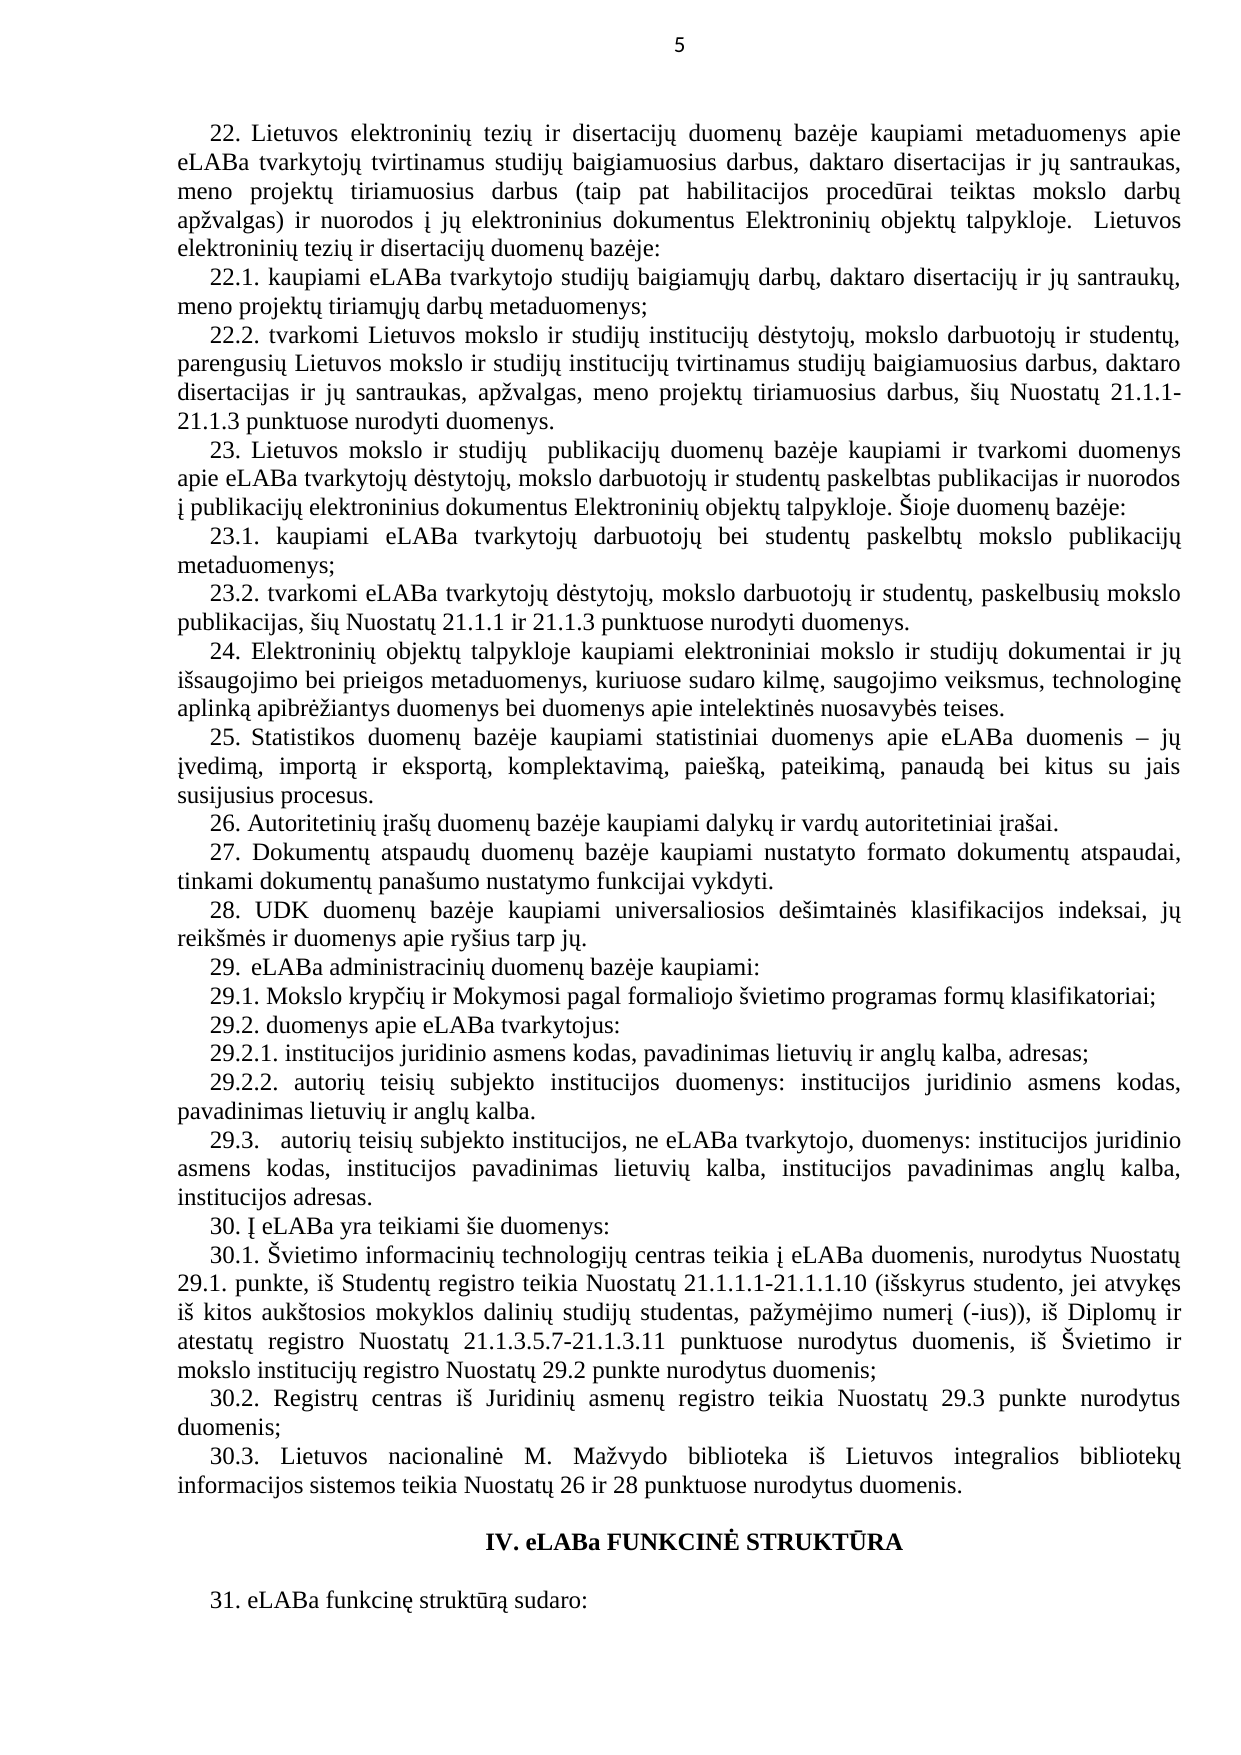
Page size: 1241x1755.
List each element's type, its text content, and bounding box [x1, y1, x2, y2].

text 30.1. Švietimo informacinių technologijų centras teikia į eLABa duomenis, nurodytus Nuostatų 29.1. punkte, iš Studentų registro teikia Nuostatų 21.1.1.1-21.1.1.10 (išskyrus studento, jei atvykęs iš kitos aukštosios mokyklos dalinių studijų studentas, pažymėjimo numerį (-ius)), iš Diplomų ir atestatų registro Nuostatų 21.1.3.5.7-21.1.3.11 punktuose nurodytus duomenis, iš Švietimo ir mokslo institucijų registro Nuostatų 29.2 punkte nurodytus duomenis; [177, 1240, 1182, 1383]
text 23.2. tvarkomi eLABa tvarkytojų dėstytojų, mokslo darbuotojų ir studentų, paskelbusių mokslo publikacijas, šių Nuostatų 21.1.1 ir 21.1.3 punktuose nurodyti duomenys. [177, 578, 1182, 636]
text 22.2. tvarkomi Lietuvos mokslo ir studijų institucijų dėstytojų, mokslo darbuotojų ir studentų, parengusių Lietuvos mokslo ir studijų institucijų tvirtinamus studijų baigiamuosius darbus, daktaro disertacijas ir jų santraukas, apžvalgas, meno projektų tiriamuosius darbus, šių Nuostatų 21.1.1-21.1.3 punktuose nurodyti duomenys. [177, 320, 1182, 435]
text 27. Dokumentų atspaudų duomenų bazėje kaupiami nustatyto formato dokumentų atspaudai, tinkami dokumentų panašumo nustatymo funkcijai vykdyti. [177, 837, 1182, 895]
text IV. eLABa FUNKCINĖ STRUKTŪRA [207, 1527, 1182, 1556]
text 29.2. duomenys apie eLABa tvarkytojus: [177, 1010, 1182, 1038]
text 29. eLABa administracinių duomenų bazėje kaupiami: [177, 952, 1182, 981]
text 30.3. Lietuvos nacionalinė M. Mažvydo biblioteka iš Lietuvos integralios bibliotekų informacijos sistemos teikia Nuostatų 26 ir 28 punktuose nurodytus duomenis. [177, 1441, 1182, 1498]
text 22.1. kaupiami eLABa tvarkytojo studijų baigiamųjų darbų, daktaro disertacijų ir jų santraukų, meno projektų tiriamųjų darbų metaduomenys; [177, 262, 1182, 320]
text 31. eLABa funkcinę struktūrą sudaro: [177, 1585, 1182, 1613]
text 23. Lietuvos mokslo ir studijų publikacijų duomenų bazėje kaupiami ir tvarkomi duomenys apie eLABa tvarkytojų dėstytojų, mokslo darbuotojų ir studentų paskelbtas publikacijas ir nuorodos į publikacijų elektroninius dokumentus Elektroninių objektų talpykloje. Šioje duomenų bazėje: [177, 435, 1182, 521]
text 28. UDK duomenų bazėje kaupiami universaliosios dešimtainės klasifikacijos indeksai, jų reikšmės ir duomenys apie ryšius tarp jų. [177, 895, 1182, 952]
text 30. Į eLABa yra teikiami šie duomenys: [177, 1211, 1182, 1240]
text 23.1. kaupiami eLABa tvarkytojų darbuotojų bei studentų paskelbtų mokslo publikacijų metaduomenys; [177, 521, 1182, 578]
text 29.1. Mokslo krypčių ir Mokymosi pagal formaliojo švietimo programas formų klasifikatoriai; [177, 981, 1182, 1010]
text 24. Elektroninių objektų talpykloje kaupiami elektroniniai mokslo ir studijų dokumentai ir jų išsaugojimo bei prieigos metaduomenys, kuriuose sudaro kilmę, saugojimo veiksmus, technologinę aplinką apibrėžiantys duomenys bei duomenys apie intelektinės nuosavybės teises. [177, 636, 1182, 722]
text 25. Statistikos duomenų bazėje kaupiami statistiniai duomenys apie eLABa duomenis – jų įvedimą, importą ir eksportą, komplektavimą, paiešką, pateikimą, panaudą bei kitus su jais susijusius procesus. [177, 722, 1182, 808]
text 22. Lietuvos elektroninių tezių ir disertacijų duomenų bazėje kaupiami metaduomenys apie eLABa tvarkytojų tvirtinamus studijų baigiamuosius darbus, daktaro disertacijas ir jų santraukas, meno projektų tiriamuosius darbus (taip pat habilitacijos procedūrai teiktas mokslo darbų apžvalgas) ir nuorodos į jų elektroninius dokumentus Elektroninių objektų talpykloje. Lietuvos elektroninių tezių ir disertacijų duomenų bazėje: [177, 118, 1182, 262]
text 29.2.1. institucijos juridinio asmens kodas, pavadinimas lietuvių ir anglų kalba, adresas; [177, 1038, 1182, 1067]
text 26. Autoritetinių įrašų duomenų bazėje kaupiami dalykų ir vardų autoritetiniai įrašai. [177, 808, 1182, 837]
text 29.3. autorių teisių subjekto institucijos, ne eLABa tvarkytojo, duomenys: institucijos juridinio asmens kodas, institucijos pavadinimas lietuvių kalba, institucijos pavadinimas anglų kalba, institucijos adresas. [177, 1125, 1182, 1211]
text 30.2. Registrų centras iš Juridinių asmenų registro teikia Nuostatų 29.3 punkte nurodytus duomenis; [177, 1383, 1182, 1441]
text 29.2.2. autorių teisių subjekto institucijos duomenys: institucijos juridinio asmens kodas, pavadinimas lietuvių ir anglų kalba. [177, 1067, 1182, 1125]
